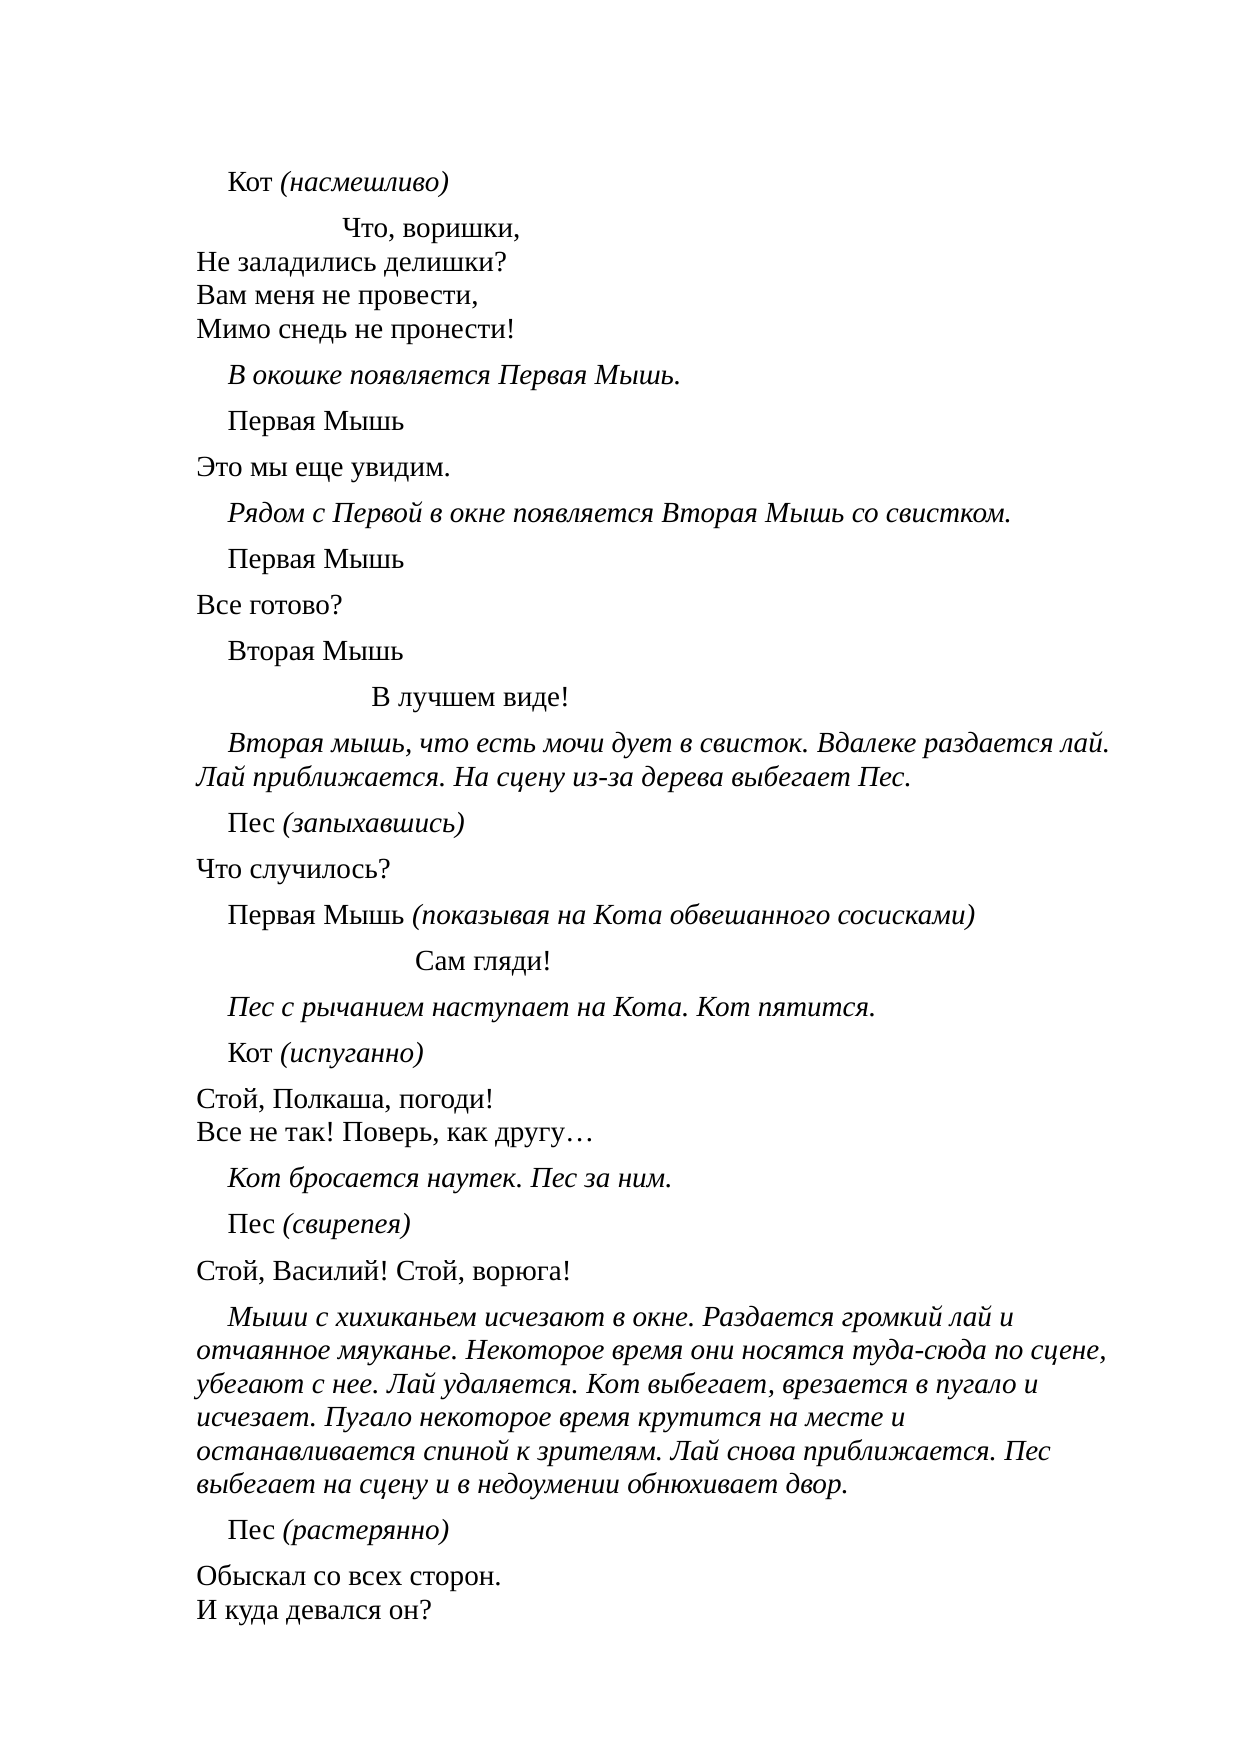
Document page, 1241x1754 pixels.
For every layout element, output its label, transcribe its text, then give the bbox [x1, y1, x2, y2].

text Пес (растерянно) [196, 1512, 1122, 1546]
text Мыши с хихиканьем исчезают в окне. Раздается громкий лай и отчаянное мяуканье. Некоторое время они носятся туда-сюда по сцене, убегают с нее. Лай удаляется. Кот выбегает, врезается в пугало и исчезает. Пугало некоторое время крутится на месте и останавливается спиной к зрителям. Лай снова приближается. Пес выбегает на сцену и в недоумении обнюхивает двор. [196, 1299, 1122, 1500]
text Кот (насмешливо) [196, 164, 1122, 198]
text Вторая мышь, что есть мочи дует в свисток. Вдалеке раздается лай. Лай приближается. На сцену из-за дерева выбегает Пес. [196, 725, 1122, 792]
text Что случилось? [196, 851, 1122, 884]
text Пес (свирепея) [196, 1207, 1122, 1240]
text Кот бросается наутек. Пес за ним. [196, 1161, 1122, 1194]
text Первая Мышь (показывая на Кота обвешанного сосисками) [196, 897, 1122, 930]
text Это мы еще увидим. [196, 449, 1122, 482]
text Обыскал со всех сторон. И куда девался он? [196, 1558, 1122, 1626]
text Пес (запыхавшись) [196, 805, 1122, 838]
text Первая Мышь [196, 541, 1122, 574]
text Кот (испуганно) [196, 1035, 1122, 1068]
text Пес с рычанием наступает на Кота. Кот пятится. [196, 989, 1122, 1022]
text Все готово? [196, 587, 1122, 621]
text Сам гляди! [196, 943, 1122, 976]
text Вторая Мышь [196, 633, 1122, 667]
text Что, воришки, Не заладились делишки? Вам меня не провести, Мимо снедь не пронести! [196, 210, 1122, 344]
text Стой, Полкаша, погоди! Все не так! Поверь, как другу… [196, 1081, 1122, 1148]
text Стой, Василий! Стой, ворюга! [196, 1253, 1122, 1286]
text Первая Мышь [196, 403, 1122, 436]
text В лучшем виде! [196, 679, 1122, 713]
text Рядом с Первой в окне появляется Вторая Мышь со свистком. [196, 495, 1122, 528]
text В окошке появляется Первая Мышь. [196, 357, 1122, 390]
